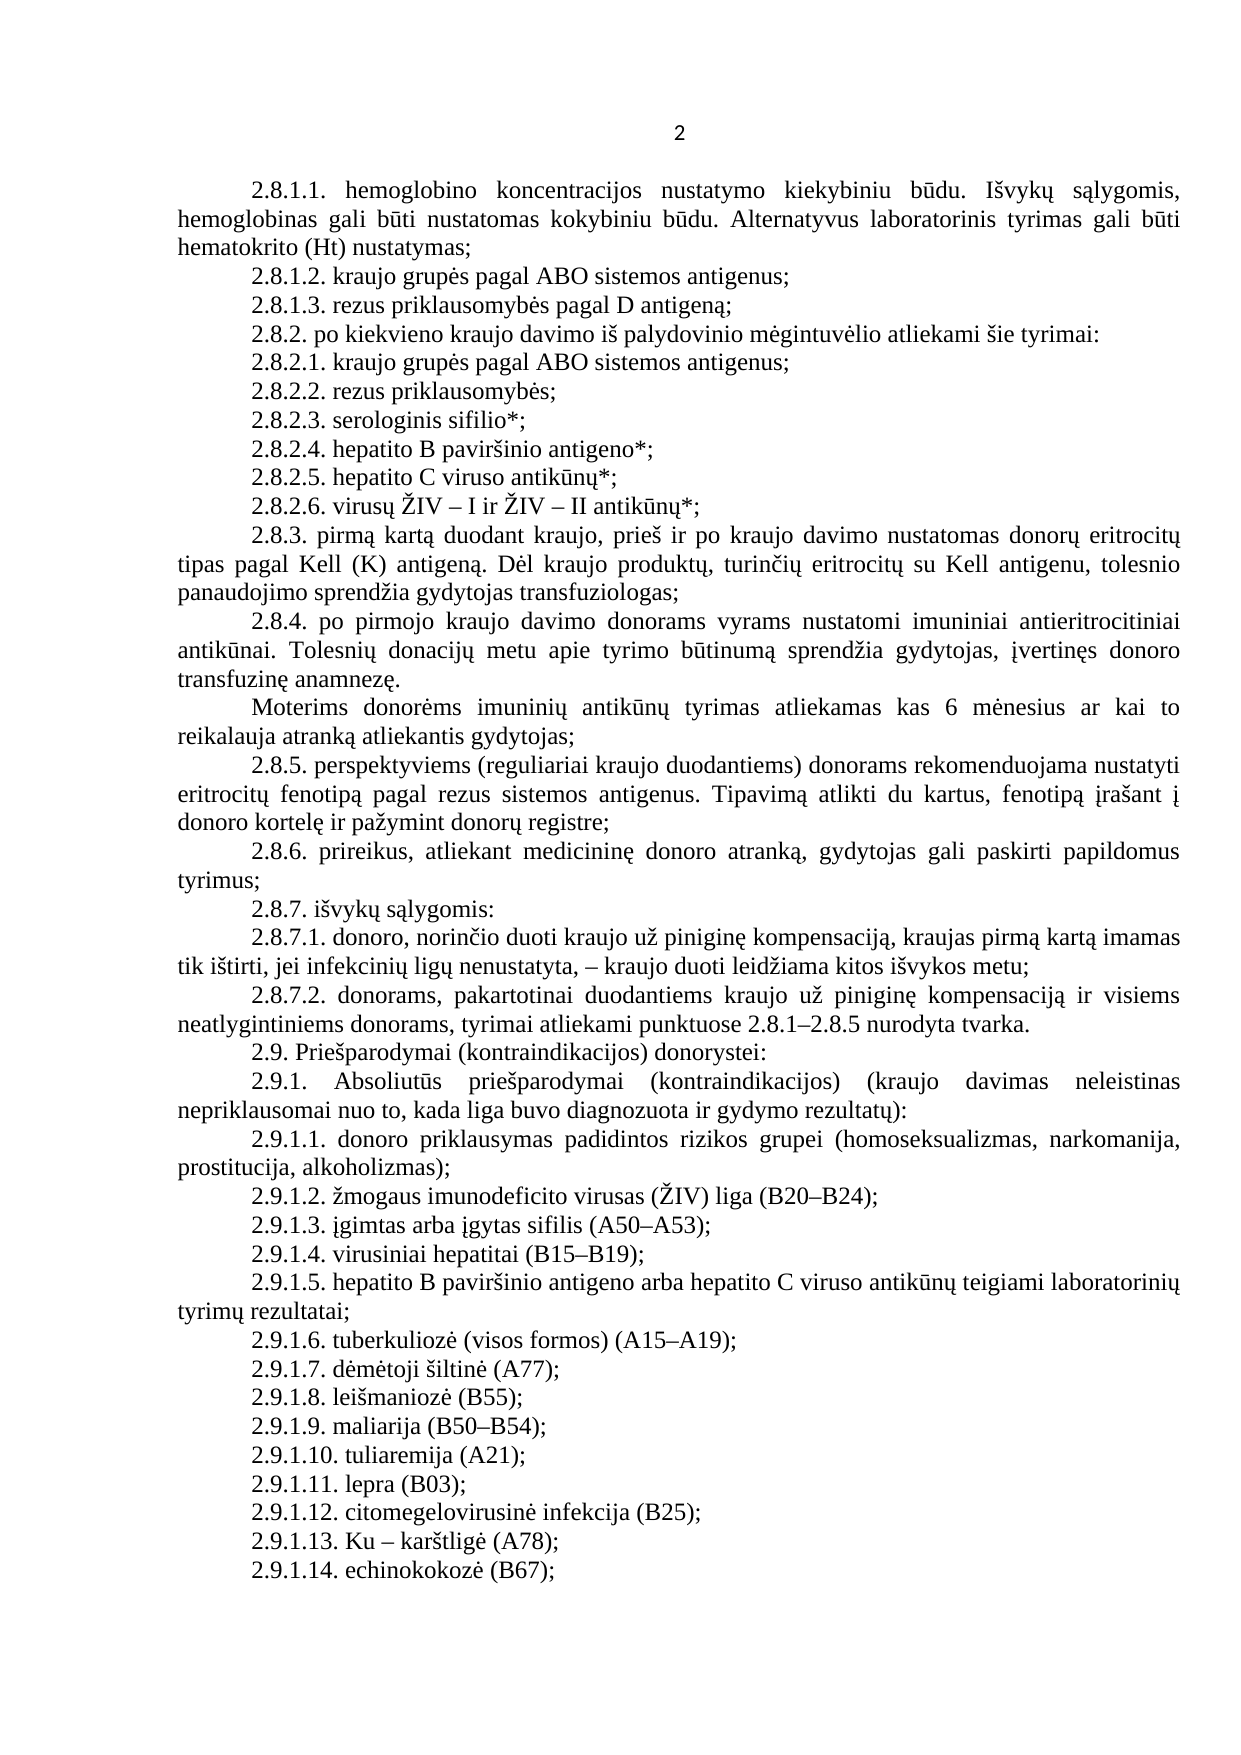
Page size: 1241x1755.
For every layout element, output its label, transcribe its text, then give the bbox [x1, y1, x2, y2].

text 2.8.2.2. rezus priklausomybės; [177, 376, 1181, 405]
text 2.9.1.11. lepra (B03); [177, 1469, 1181, 1497]
text 2.9.1.4. virusiniai hepatitai (B15–B19); [177, 1239, 1181, 1267]
text 2.8.2. po kiekvieno kraujo davimo iš palydovinio mėgintuvėlio atliekami šie tyrimai: [177, 319, 1181, 347]
text 2.8.2.6. virusų ŽIV – I ir ŽIV – II antikūnų*; [177, 491, 1181, 520]
text 2.8.7.2. donorams, pakartotinai duodantiems kraujo už piniginę kompensaciją ir visiems neatlygintiniems donorams, tyrimai atliekami punktuose 2.8.1–2.8.5 nurodyta tvarka. [177, 980, 1181, 1037]
text 2.9.1.3. įgimtas arba įgytas sifilis (A50–A53); [177, 1210, 1181, 1239]
text 2.8.2.4. hepatito B paviršinio antigeno*; [177, 434, 1181, 462]
text 2.8.1.3. rezus priklausomybės pagal D antigeną; [177, 290, 1181, 319]
text 2.8.2.3. serologinis sifilio*; [177, 405, 1181, 434]
text 2.9.1.13. Ku – karštligė (A78); [177, 1526, 1181, 1555]
text 2.9. Priešparodymai (kontraindikacijos) donorystei: [177, 1037, 1181, 1066]
text 2.8.1.2. kraujo grupės pagal ABO sistemos antigenus; [177, 261, 1181, 290]
text 2.8.1.1. hemoglobino koncentracijos nustatymo kiekybiniu būdu. Išvykų sąlygomis, hemoglobinas gali būti nustatomas kokybiniu būdu. Alternatyvus laboratorinis tyrimas gali būti hematokrito (Ht) nustatymas; [177, 175, 1181, 261]
text 2.8.2.5. hepatito C viruso antikūnų*; [177, 462, 1181, 491]
text 2.9.1.14. echinokokozė (B67); [177, 1555, 1181, 1584]
text 2.8.7. išvykų sąlygomis: [177, 894, 1181, 922]
text 2.9.1.1. donoro priklausymas padidintos rizikos grupei (homoseksualizmas, narkomanija, prostitucija, alkoholizmas); [177, 1124, 1181, 1181]
text 2.9.1.7. dėmėtoji šiltinė (A77); [177, 1354, 1181, 1382]
text 2.9.1. Absoliutūs priešparodymai (kontraindikacijos) (kraujo davimas neleistinas nepriklausomai nuo to, kada liga buvo diagnozuota ir gydymo rezultatų): [177, 1066, 1181, 1124]
text 2.8.2.1. kraujo grupės pagal ABO sistemos antigenus; [177, 347, 1181, 376]
text Moterims donorėms imuninių antikūnų tyrimas atliekamas kas 6 mėnesius ar kai to reikalauja atranką atliekantis gydytojas; [177, 692, 1181, 750]
text 2.8.6. prireikus, atliekant medicininę donoro atranką, gydytojas gali paskirti papildomus tyrimus; [177, 836, 1181, 894]
text 2.9.1.9. maliarija (B50–B54); [177, 1411, 1181, 1440]
text 2.8.4. po pirmojo kraujo davimo donorams vyrams nustatomi imuniniai antieritrocitiniai antikūnai. Tolesnių donacijų metu apie tyrimo būtinumą sprendžia gydytojas, įvertinęs donoro transfuzinę anamnezę. [177, 606, 1181, 692]
text 2.9.1.2. žmogaus imunodeficito virusas (ŽIV) liga (B20–B24); [177, 1181, 1181, 1210]
text 2.9.1.5. hepatito B paviršinio antigeno arba hepatito C viruso antikūnų teigiami laboratorinių tyrimų rezultatai; [177, 1267, 1181, 1325]
text 2.8.3. pirmą kartą duodant kraujo, prieš ir po kraujo davimo nustatomas donorų eritrocitų tipas pagal Kell (K) antigeną. Dėl kraujo produktų, turinčių eritrocitų su Kell antigenu, tolesnio panaudojimo sprendžia gydytojas transfuziologas; [177, 520, 1181, 606]
text 2.9.1.12. citomegelovirusinė infekcija (B25); [177, 1497, 1181, 1526]
text 2.9.1.10. tuliaremija (A21); [177, 1440, 1181, 1469]
text 2.9.1.6. tuberkuliozė (visos formos) (A15–A19); [177, 1325, 1181, 1354]
text 2.8.7.1. donoro, norinčio duoti kraujo už piniginę kompensaciją, kraujas pirmą kartą imamas tik ištirti, jei infekcinių ligų nenustatyta, – kraujo duoti leidžiama kitos išvykos metu; [177, 922, 1181, 980]
text 2.8.5. perspektyviems (reguliariai kraujo duodantiems) donorams rekomenduojama nustatyti eritrocitų fenotipą pagal rezus sistemos antigenus. Tipavimą atlikti du kartus, fenotipą įrašant į donoro kortelę ir pažymint donorų registre; [177, 750, 1181, 836]
text 2.9.1.8. leišmaniozė (B55); [177, 1382, 1181, 1411]
